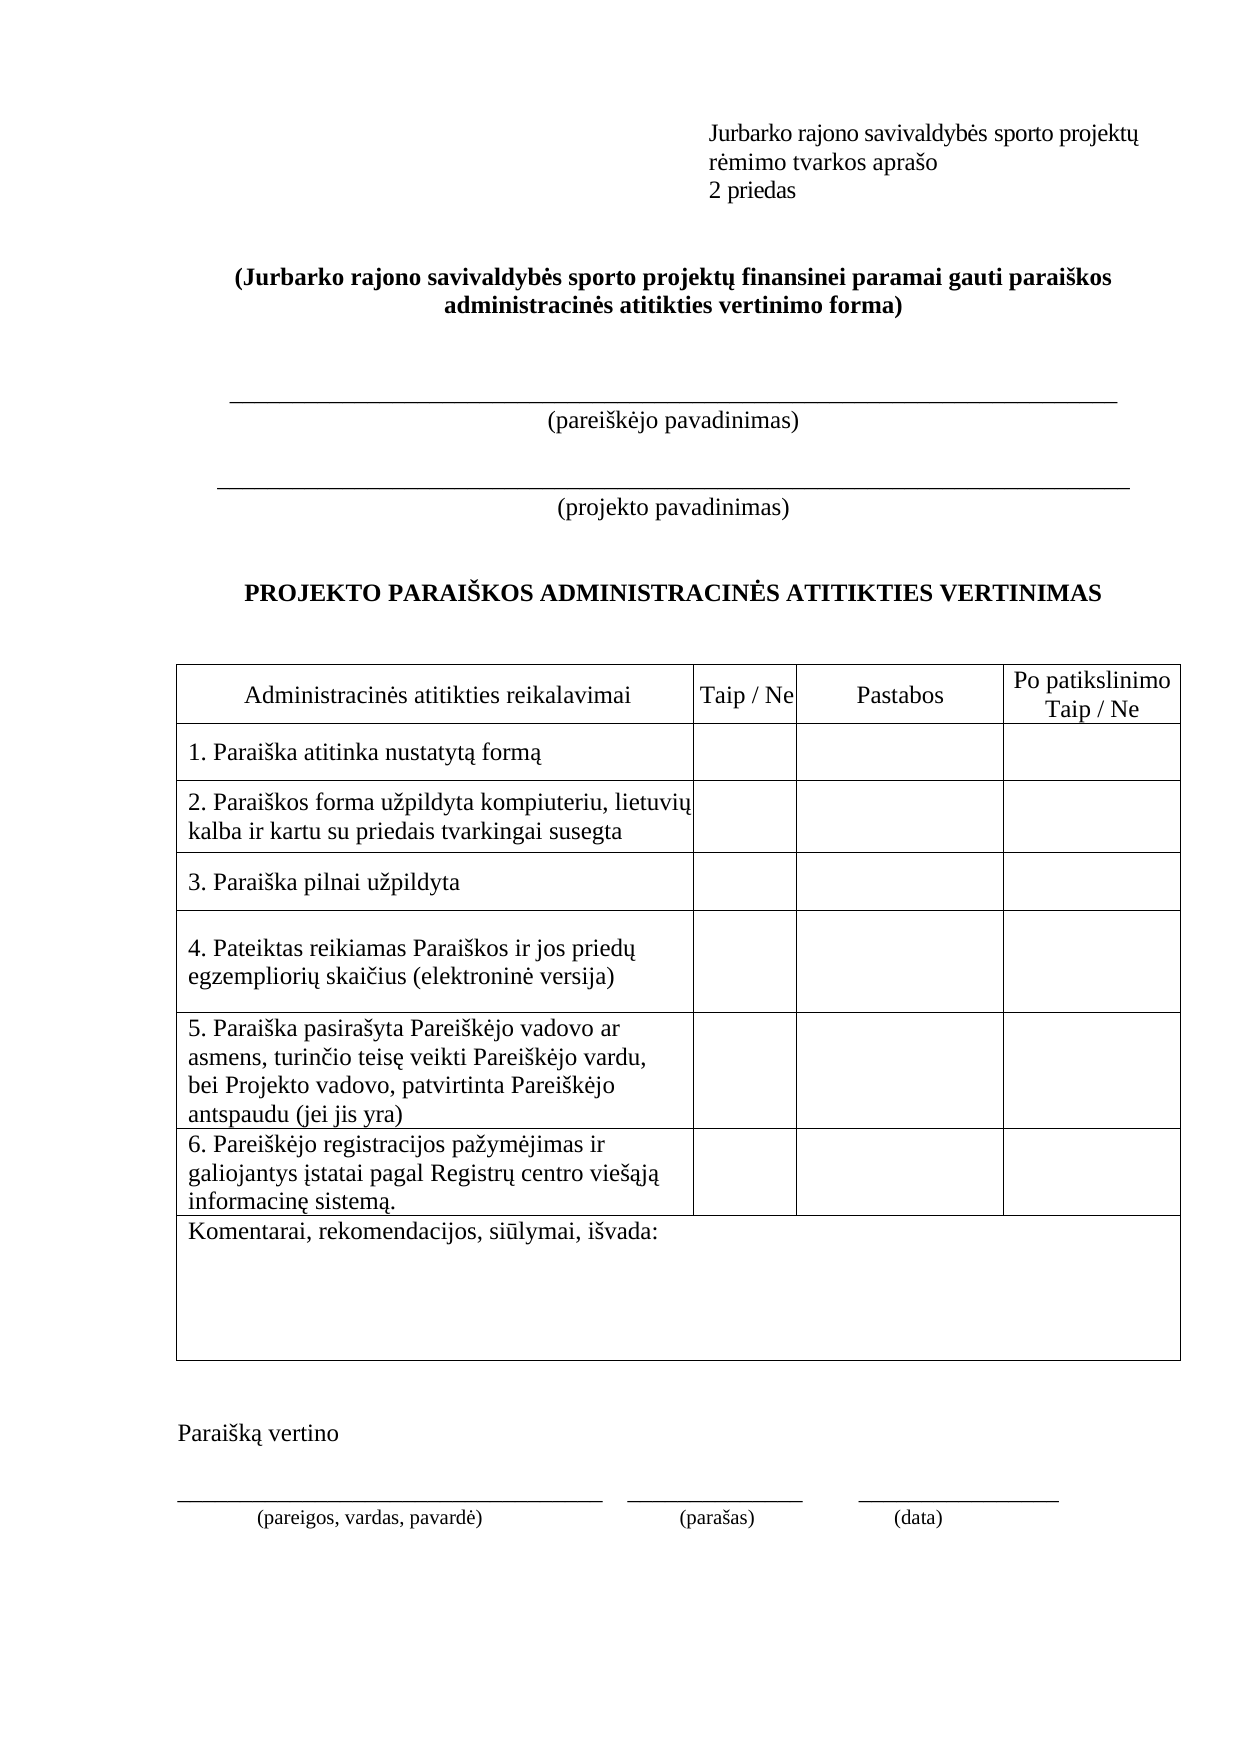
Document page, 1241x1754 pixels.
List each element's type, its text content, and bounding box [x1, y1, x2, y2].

table_header Taip / Ne [694, 665, 796, 723]
table_cell [694, 1129, 796, 1215]
table_cell [694, 911, 796, 1012]
table_cell [797, 1013, 1003, 1128]
table_cell 3. Paraiška pilnai užpildyta [177, 853, 693, 910]
table_header Administracinės atitikties reikalavimai [177, 665, 693, 723]
table_cell [797, 853, 1003, 910]
text _________________________________________________________________________ [177, 463, 1169, 492]
table_cell [1004, 1129, 1180, 1215]
table_cell [797, 781, 1003, 852]
table_cell [694, 1013, 796, 1128]
table_cell [1004, 853, 1180, 910]
text (Jurbarko rajono savivaldybės sporto projektų finansinei paramai gauti paraiškos administracinės atitikties vertinimo forma) [177, 262, 1169, 319]
table_cell [1004, 911, 1180, 1012]
table_cell [694, 724, 796, 779]
text Paraišką vertino [177, 1418, 1169, 1447]
table_cell 2. Paraiškos forma užpildyta kompiuteriu, lietuvių kalba ir kartu su priedais tvarkingai susegta [177, 781, 693, 852]
table_cell [1004, 724, 1180, 779]
table_header Po patikslinimo Taip / Ne [1004, 665, 1180, 723]
text (projekto pavadinimas) [177, 492, 1169, 521]
text rėmimo tvarkos aprašo [709, 147, 1169, 176]
table_cell 6. Pareiškėjo registracijos pažymėjimas ir galiojantys įstatai pagal Registrų centro viešąją informacinę sistemą. [177, 1129, 693, 1215]
table_cell [1004, 1013, 1180, 1128]
text Jurbarko rajono savivaldybės sporto projektų [709, 118, 1169, 147]
table_cell 4. Pateiktas reikiamas Paraiškos ir jos priedų egzempliorių skaičius (elektroninė versija) [177, 911, 693, 1012]
table_cell [797, 1129, 1003, 1215]
table_cell [1004, 781, 1180, 852]
table_cell Komentarai, rekomendacijos, siūlymai, išvada: [177, 1216, 1180, 1360]
table_header Pastabos [797, 665, 1003, 723]
table_cell [694, 781, 796, 852]
table_cell [797, 724, 1003, 779]
table_cell 1. Paraiška atitinka nustatytą formą [177, 724, 693, 779]
table_cell [797, 911, 1003, 1012]
text PROJEKTO PARAIŠKOS ADMINISTRACINĖS ATITIKTIES VERTINIMAS [177, 578, 1169, 607]
text (pareiškėjo pavadinimas) [177, 406, 1169, 434]
table_cell 5. Paraiška pasirašyta Pareiškėjo vadovo ar asmens, turinčio teisę veikti Pareiškėjo vardu, bei Projekto vadovo, patvirtinta Pareiškėjo antspaudu (jei jis yra) [177, 1013, 693, 1128]
text _______________________________________________________________________ [177, 377, 1169, 406]
text __________________________________ ______________ ________________ [177, 1476, 1169, 1505]
text (pareigos, vardas, pavardė) (parašas) (data) [177, 1505, 1169, 1529]
text 2 priedas [709, 176, 1169, 204]
table_cell [694, 853, 796, 910]
